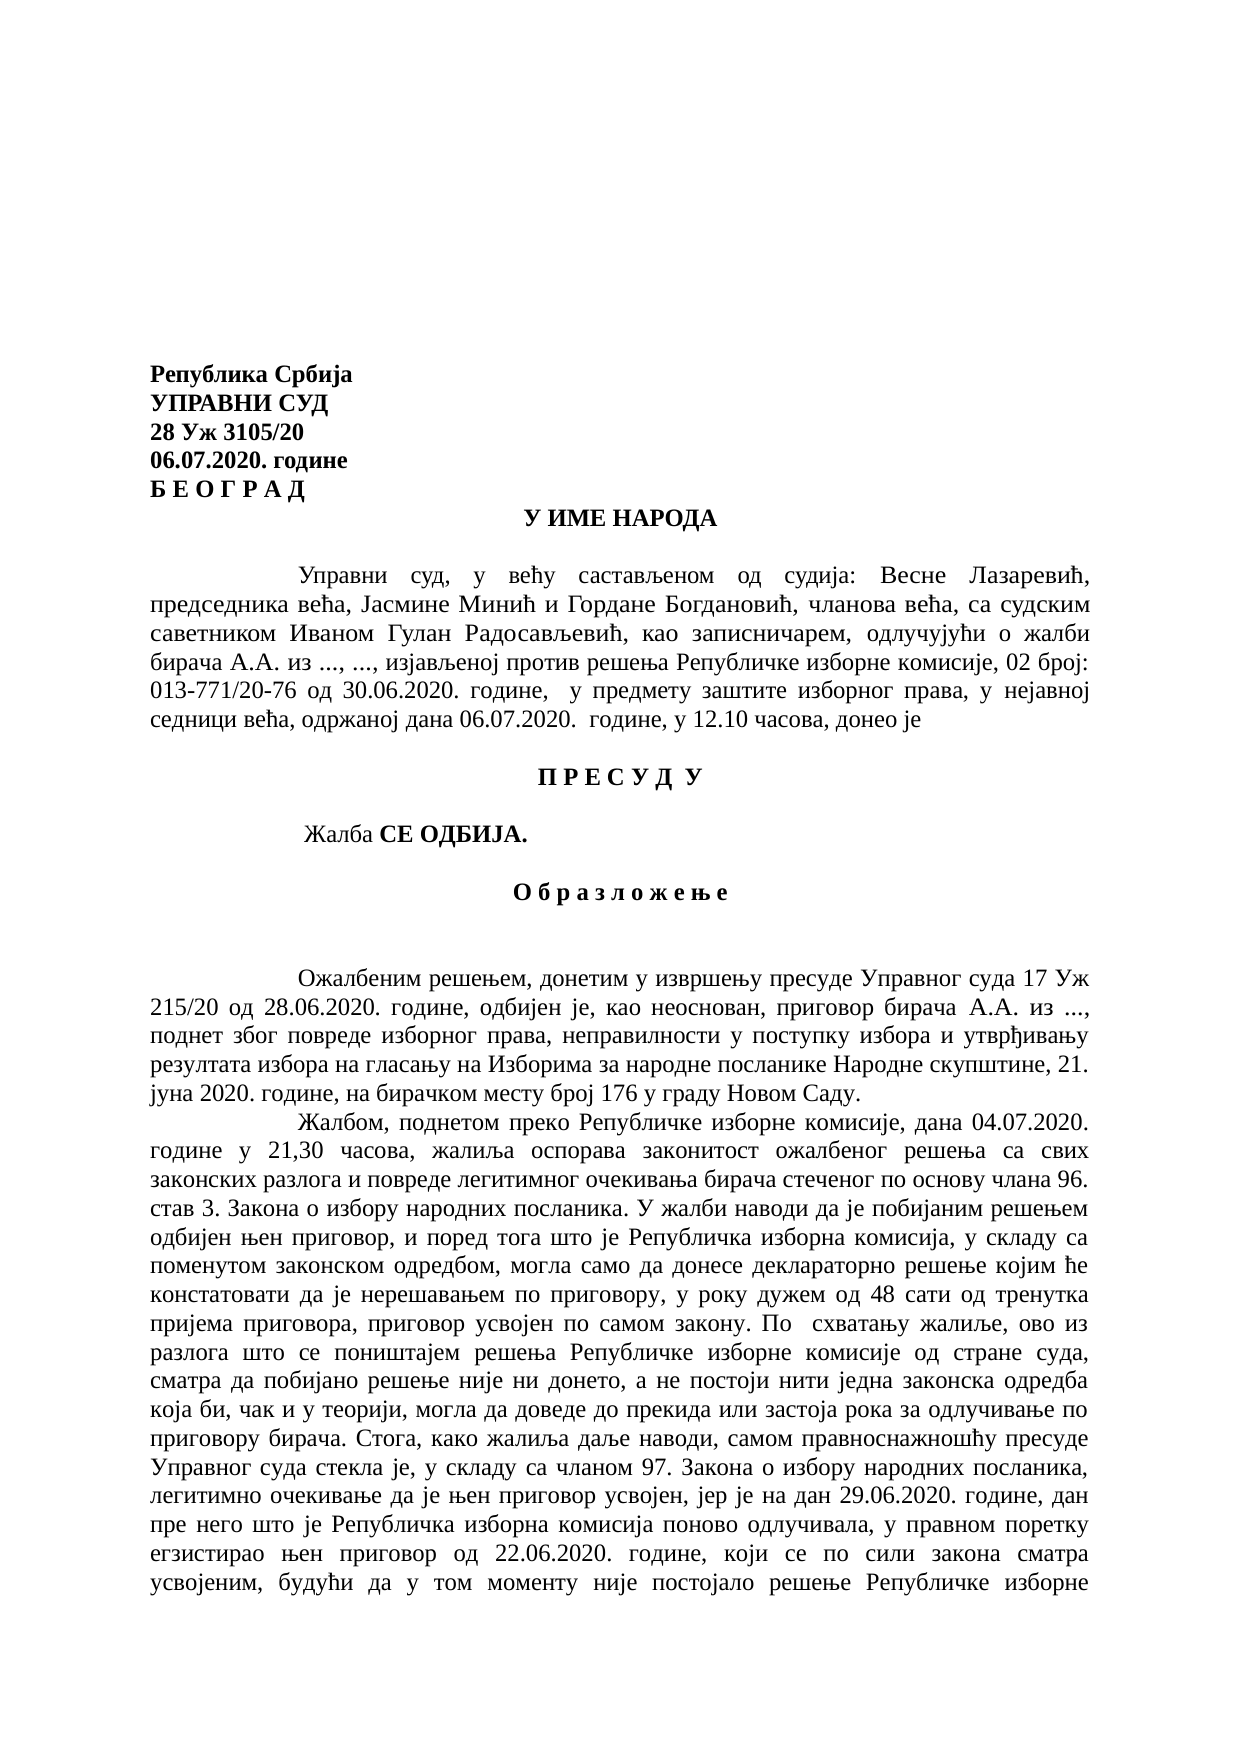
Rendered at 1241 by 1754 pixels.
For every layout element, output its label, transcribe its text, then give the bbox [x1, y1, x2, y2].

text П Р Е С У Д У [150, 762, 1090, 790]
text УПРАВНИ СУД [150, 388, 1090, 417]
text 28 Уж 3105/20 [150, 417, 1090, 445]
text Ожалбеним решењем, донетим у извршењу пресуде Управног суда 17 Уж 215/20 од 28.06.2020. године, одбијен је, као неоснован, приговор бирача A.A. из ..., поднет због повреде изборног права, неправилности у поступку избора и утврђивању резултата избора на гласању на Изборима за народне посланике Народне скупштине, 21. јуна 2020. године, на бирачком месту број 176 у граду Новом Саду. [150, 963, 1090, 1107]
text О б р а з л о ж е њ е [150, 877, 1090, 905]
text Управни суд, у већу састављеном од судија: Весне Лазаревић, председника већа, Јасмине Минић и Гордане Богдановић, чланова већа, са судским саветником Иваном Гулан Радосављевић, као записничарем, одлучујући о жалби бирача A.A. из ..., ..., изјављеној против решења Републичке изборне комисије, 02 број: 013-771/20-76 од 30.06.2020. године, у предмету заштите изборног права, у нејавној седници већа, одржаној дана 06.07.2020. године, у 12.10 часова, донео је [150, 560, 1090, 733]
text Жалба СЕ ОДБИЈА. [150, 819, 1090, 848]
text Жалбом, поднетом преко Републичке изборне комисије, дана 04.07.2020. године у 21,30 часова, жалиља оспорава законитост ожалбеног решења са свих законских разлога и повреде легитимног очекивања бирача стеченог по основу члана 96. став 3. Закона о избору народних посланика. У жалби наводи да је побијаним решењем одбијен њен приговор, и поред тога што је Републичка изборна комисија, у складу са поменутом законском одредбом, могла само да донесе деклараторно решење којим ће констатовати да је нерешавањем по приговору, у року дужем од 48 сати од тренутка пријема приговора, приговор усвојен по самом закону. По схватању жалиље, ово из разлога што се поништајем решења Републичке изборне комисије од стране суда, сматра да побијано решење није ни донето, а не постоји нити једна законска одредба која би, чак и у теорији, могла да доведе до прекида или застоја рока за одлучивање по приговору бирача. Стога, како жалиља даље наводи, самом правноснажношћу пресуде Управног суда стекла је, у складу са чланом 97. Закона о избору народних посланика, легитимно очекивање да је њен приговор усвојен, јер је на дан 29.06.2020. године, дан пре него што је Републичка изборна комисија поново одлучивала, у правном поретку егзистирао њен приговор од 22.06.2020. године, који се по сили закона сматра усвојеним, будући да у том моменту није постојало решење Републичке изборне [150, 1107, 1090, 1595]
text У ИМЕ НАРОДА [150, 503, 1090, 532]
text Б Е О Г Р А Д [150, 474, 1090, 503]
text 06.07.2020. године [150, 445, 1090, 474]
text Република Србија [150, 148, 1090, 388]
